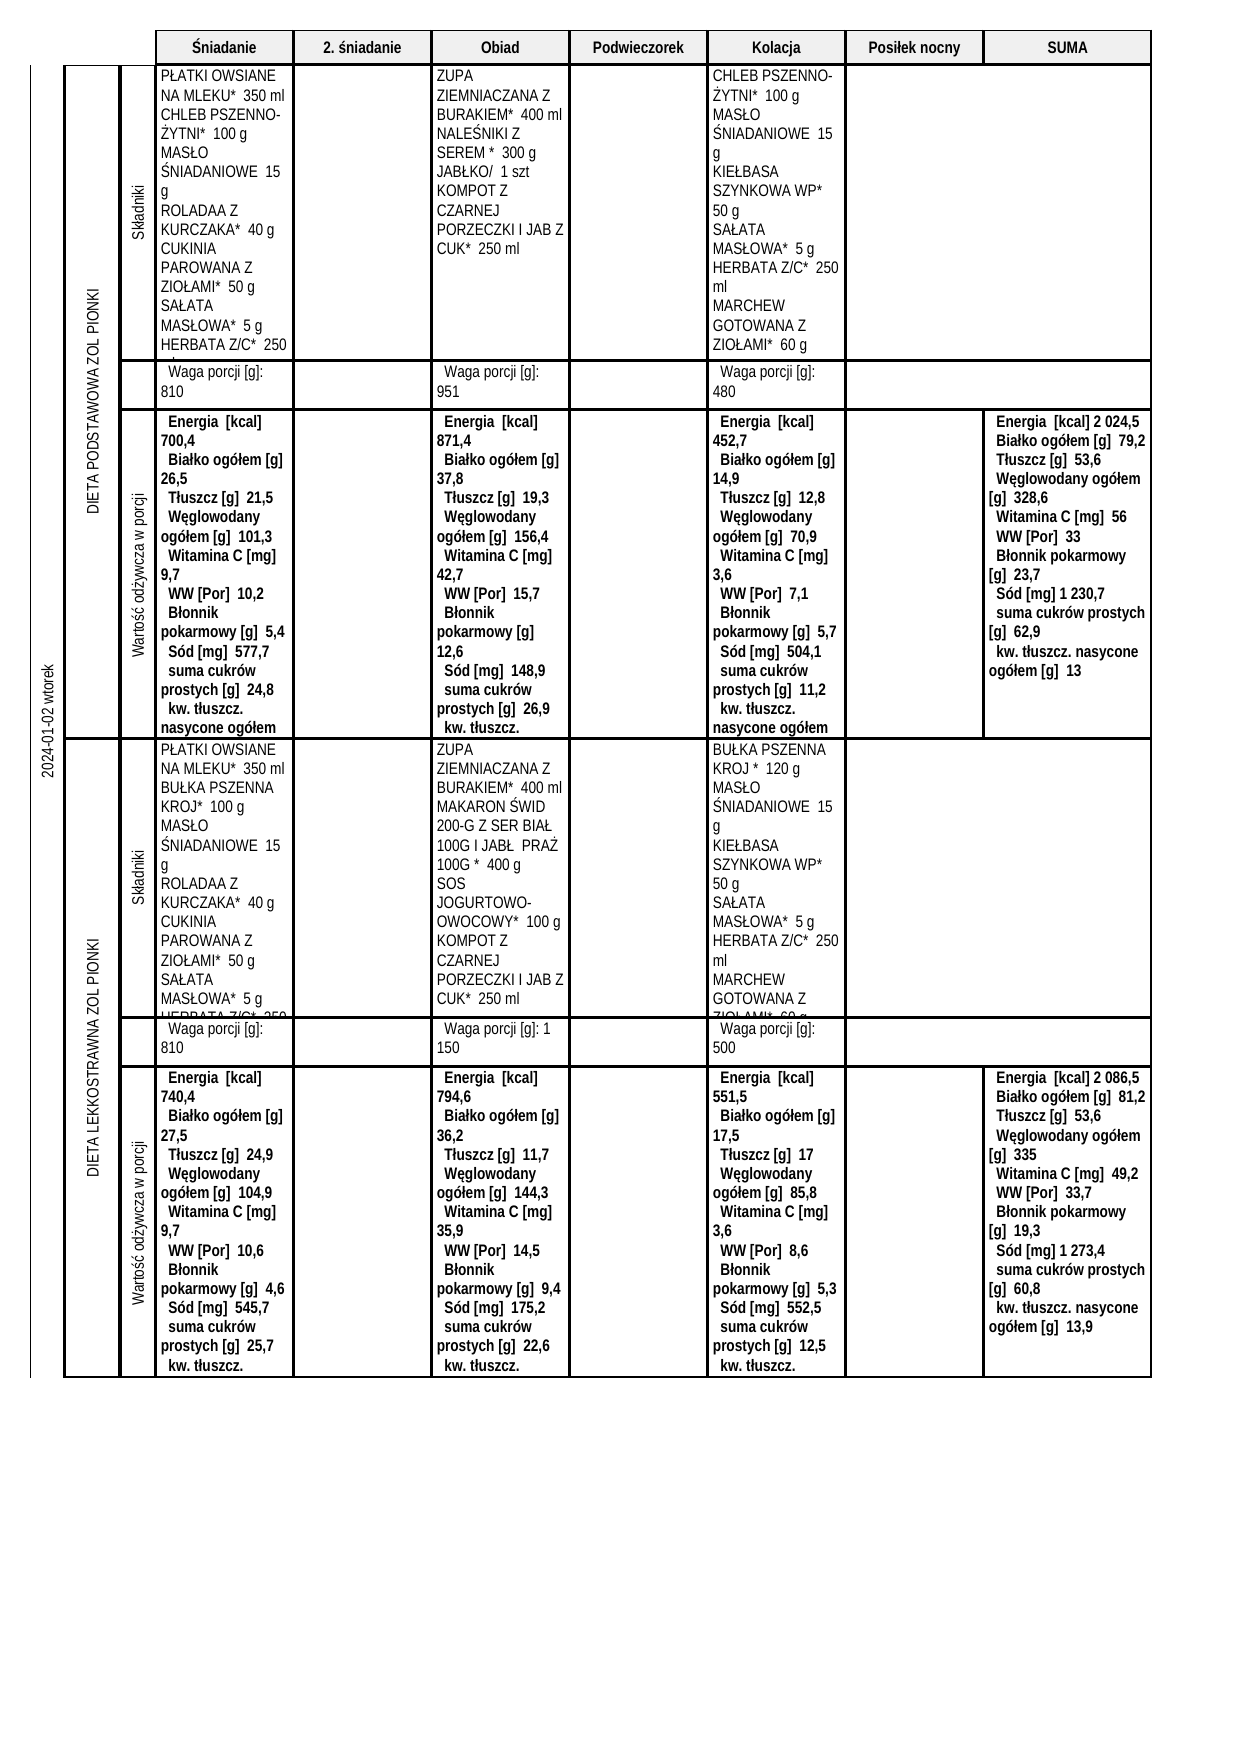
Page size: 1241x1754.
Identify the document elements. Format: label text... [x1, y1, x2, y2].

table_cell Waga porcji [g]: 810 [157, 362, 292, 408]
table_cell [847, 1068, 982, 1376]
table_cell [1152, 361, 1189, 410]
table_header [30, 30, 65, 65]
table_cell Wartość odżywcza w porcji [122, 1068, 154, 1376]
table_cell [1152, 738, 1189, 1017]
table_cell Energia [kcal] 871,4 Białko ogółem [g] 37,8 Tłuszcz [g] 19,3 Węglowodany ogółem [g] 156,4 Witamina C [mg] 42,7 WW [Por] 15,7 Błonnik pokarmowy [g] 12,6 Sód [mg] 148,9 suma cukrów prostych [g] 26,9 kw. tłuszcz. nasycone ogółem [g] 7,6 [433, 411, 568, 737]
table_cell BUŁKA PSZENNA KROJ * 120 g MASŁO ŚNIADANIOWE 15 g KIEŁBASA SZYNKOWA WP* 50 g SAŁATA MASŁOWA* 5 g HERBATA Z/C* 250 ml MARCHEW GOTOWANA Z ZIOŁAMI* 60 g [709, 740, 844, 1016]
table_cell [295, 411, 430, 737]
table_cell Waga porcji [g]: 500 [709, 1019, 844, 1065]
table_cell Waga porcji [g]: 810 [157, 1019, 292, 1065]
table_cell [295, 740, 430, 1016]
table_cell Wartość odżywcza w porcji [122, 411, 154, 737]
table_cell [571, 362, 706, 408]
table_cell [571, 740, 706, 1016]
table_header Obiad [433, 31, 568, 63]
table_header Podwieczorek [571, 31, 706, 63]
table_cell [847, 1019, 1150, 1065]
table_header [1152, 30, 1189, 65]
table_cell ZUPA ZIEMNIACZANA Z BURAKIEM* 400 ml NALEŚNIKI Z SEREM * 300 g JABŁKO/ 1 szt KOMPOT Z CZARNEJ PORZECZKI I JAB Z CUK* 250 ml [433, 66, 568, 359]
table_cell Energia [kcal] 700,4 Białko ogółem [g] 26,5 Tłuszcz [g] 21,5 Węglowodany ogółem [g] 101,3 Witamina C [mg] 9,7 WW [Por] 10,2 Błonnik pokarmowy [g] 5,4 Sód [mg] 577,7 suma cukrów prostych [g] 24,8 kw. tłuszcz. nasycone ogółem [g] 4,2 [157, 411, 292, 737]
table_cell PŁATKI OWSIANE NA MLEKU* 350 ml BUŁKA PSZENNA KROJ* 100 g MASŁO ŚNIADANIOWE 15 g ROLADAA Z KURCZAKA* 40 g CUKINIA PAROWANA Z ZIOŁAMI* 50 g SAŁATA MASŁOWA* 5 g HERBATA Z/C* 250 ml [157, 740, 292, 1016]
table_header [120, 30, 155, 65]
table_cell Energia [kcal] 452,7 Białko ogółem [g] 14,9 Tłuszcz [g] 12,8 Węglowodany ogółem [g] 70,9 Witamina C [mg] 3,6 WW [Por] 7,1 Błonnik pokarmowy [g] 5,7 Sód [mg] 504,1 suma cukrów prostych [g] 11,2 kw. tłuszcz. nasycone ogółem [g] 1,2 [709, 411, 844, 737]
table_cell [1152, 1066, 1189, 1378]
table_cell Energia [kcal] 794,6 Białko ogółem [g] 36,2 Tłuszcz [g] 11,7 Węglowodany ogółem [g] 144,3 Witamina C [mg] 35,9 WW [Por] 14,5 Błonnik pokarmowy [g] 9,4 Sód [mg] 175,2 suma cukrów prostych [g] 22,6 kw. tłuszcz. nasycone ogółem [g] 6,6 [433, 1068, 568, 1376]
table_cell 2024-01-02 wtorek [31, 65, 63, 1378]
table_cell Energia [kcal] 2 024,5 Białko ogółem [g] 79,2 Tłuszcz [g] 53,6 Węglowodany ogółem [g] 328,6 Witamina C [mg] 56 WW [Por] 33 Błonnik pokarmowy [g] 23,7 Sód [mg] 1 230,7 suma cukrów prostych [g] 62,9 kw. tłuszcz. nasycone ogółem [g] 13 [985, 411, 1150, 737]
table_cell [295, 1019, 430, 1065]
table_header Posiłek nocny [847, 31, 982, 63]
table_cell Energia [kcal] 2 086,5 Białko ogółem [g] 81,2 Tłuszcz [g] 53,6 Węglowodany ogółem [g] 335 Witamina C [mg] 49,2 WW [Por] 33,7 Błonnik pokarmowy [g] 19,3 Sód [mg] 1 273,4 suma cukrów prostych [g] 60,8 kw. tłuszcz. nasycone ogółem [g] 13,9 [985, 1068, 1150, 1376]
table_cell DIETA PODSTAWOWA ZOL PIONKI [66, 66, 118, 737]
table_cell Waga porcji [g]: 480 [709, 362, 844, 408]
table_cell [122, 1019, 154, 1065]
table_cell [571, 66, 706, 359]
table_cell Energia [kcal] 551,5 Białko ogółem [g] 17,5 Tłuszcz [g] 17 Węglowodany ogółem [g] 85,8 Witamina C [mg] 3,6 WW [Por] 8,6 Błonnik pokarmowy [g] 5,3 Sód [mg] 552,5 suma cukrów prostych [g] 12,5 kw. tłuszcz. nasycone ogółem [g] 2,2 [709, 1068, 844, 1376]
table_cell [847, 740, 1150, 1016]
table_cell [295, 362, 430, 408]
table_cell [295, 66, 430, 359]
table_cell [1152, 410, 1189, 738]
table_cell [571, 1068, 706, 1376]
table_cell Waga porcji [g]: 1 150 [433, 1019, 568, 1065]
table_cell [847, 411, 982, 737]
table_cell [847, 362, 1150, 408]
table_cell DIETA LEKKOSTRAWNA ZOL PIONKI [66, 740, 118, 1376]
table_cell [571, 1019, 706, 1065]
table_cell [295, 1068, 430, 1376]
table_header [65, 30, 120, 65]
table_header Kolacja [709, 31, 844, 63]
table_cell Składniki [122, 66, 154, 359]
table_header 2. śniadanie [295, 31, 430, 63]
table_cell [1152, 65, 1189, 361]
table_cell ZUPA ZIEMNIACZANA Z BURAKIEM* 400 ml MAKARON ŚWID 200-G Z SER BIAŁ 100G I JABŁ PRAŻ 100G * 400 g SOS JOGURTOWO-OWOCOWY* 100 g KOMPOT Z CZARNEJ PORZECZKI I JAB Z CUK* 250 ml [433, 740, 568, 1016]
table_cell [122, 362, 154, 408]
table_cell Energia [kcal] 740,4 Białko ogółem [g] 27,5 Tłuszcz [g] 24,9 Węglowodany ogółem [g] 104,9 Witamina C [mg] 9,7 WW [Por] 10,6 Błonnik pokarmowy [g] 4,6 Sód [mg] 545,7 suma cukrów prostych [g] 25,7 kw. tłuszcz. nasycone ogółem [g] 5,1 [157, 1068, 292, 1376]
table_cell [571, 411, 706, 737]
table_cell PŁATKI OWSIANE NA MLEKU* 350 ml CHLEB PSZENNO-ŻYTNI* 100 g MASŁO ŚNIADANIOWE 15 g ROLADAA Z KURCZAKA* 40 g CUKINIA PAROWANA Z ZIOŁAMI* 50 g SAŁATA MASŁOWA* 5 g HERBATA Z/C* 250 ml [157, 66, 292, 359]
table_cell [847, 66, 1150, 359]
table_cell Składniki [122, 740, 154, 1016]
table_header Śniadanie [157, 31, 292, 63]
table_header SUMA [985, 31, 1150, 63]
table_cell [1152, 1017, 1189, 1066]
table_cell Waga porcji [g]: 951 [433, 362, 568, 408]
table_cell CHLEB PSZENNO-ŻYTNI* 100 g MASŁO ŚNIADANIOWE 15 g KIEŁBASA SZYNKOWA WP* 50 g SAŁATA MASŁOWA* 5 g HERBATA Z/C* 250 ml MARCHEW GOTOWANA Z ZIOŁAMI* 60 g [709, 66, 844, 359]
